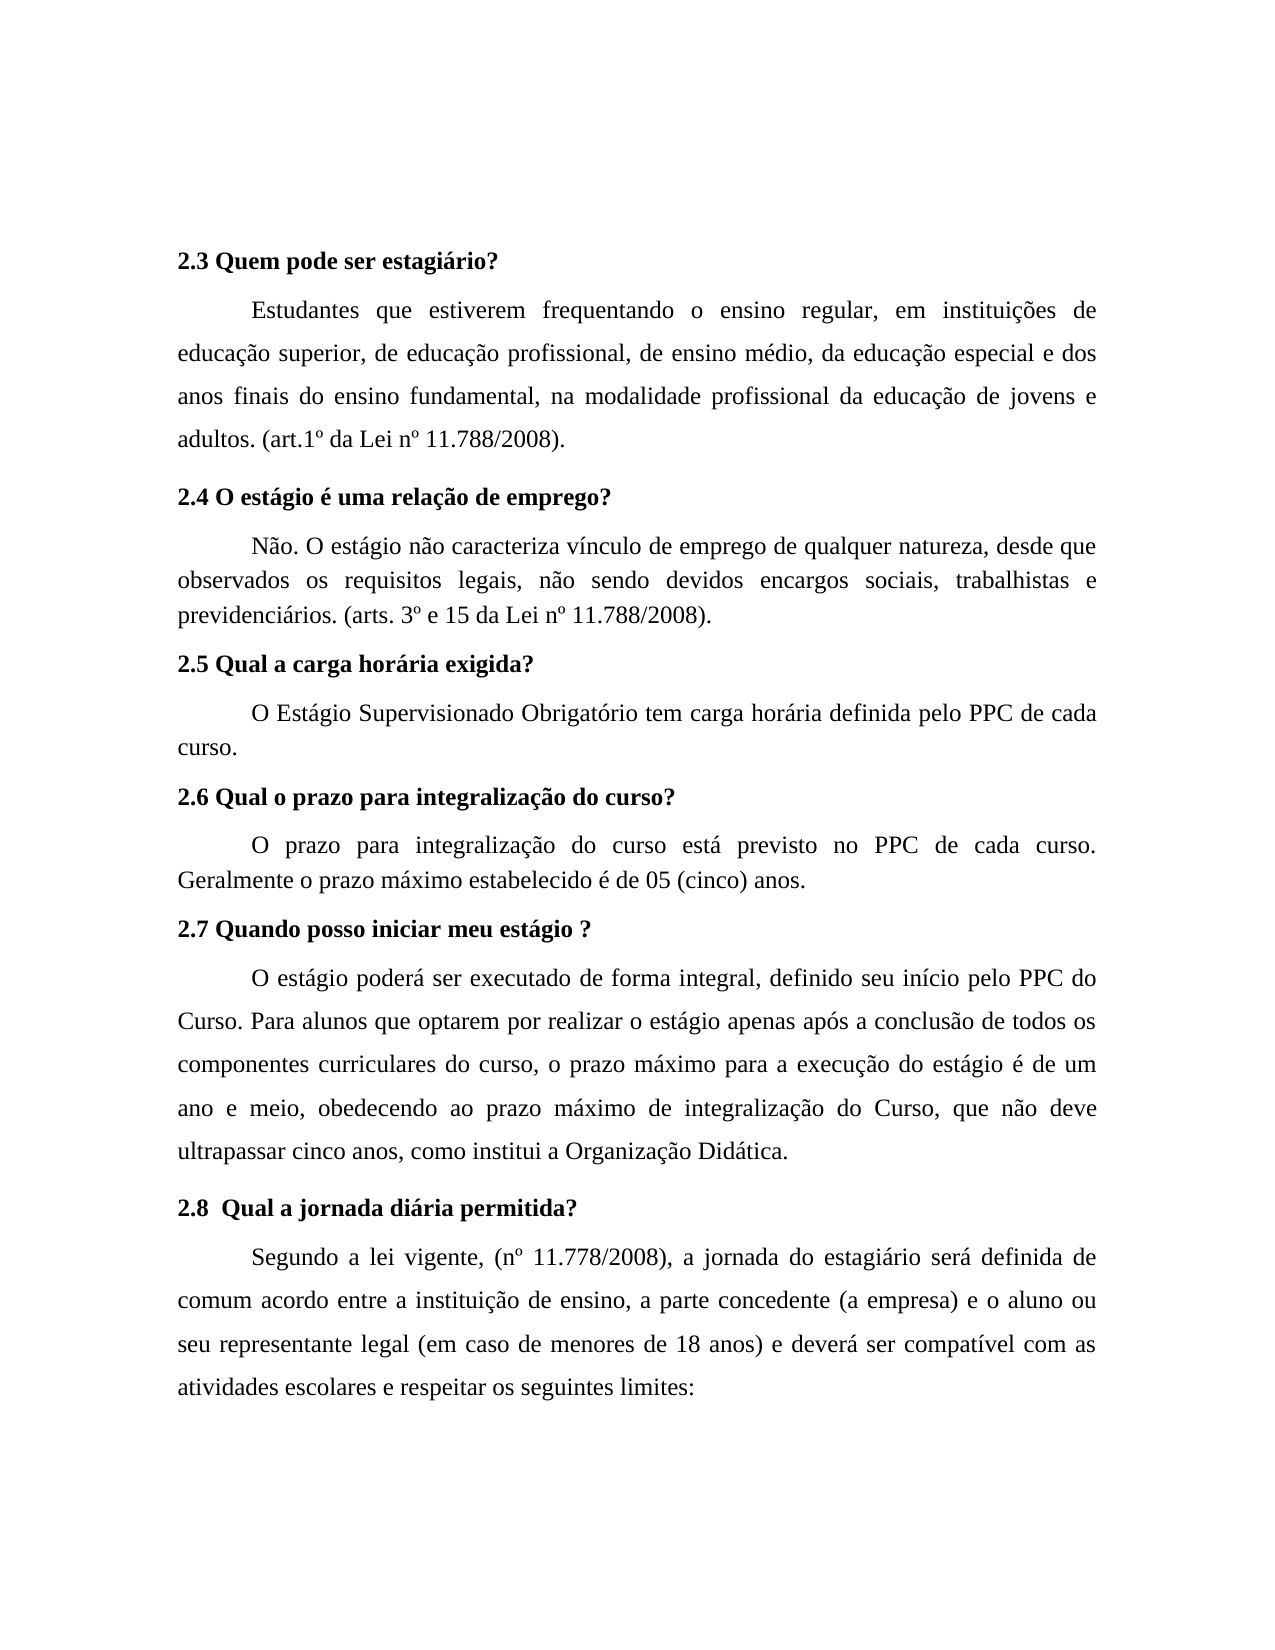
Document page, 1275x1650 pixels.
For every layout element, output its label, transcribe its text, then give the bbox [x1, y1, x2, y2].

text Segundo a lei vigente, (nº 11.778/2008), a jornada do estagiário será definida de comum acordo entre a instituição de ensino, a parte concedente (a empresa) e o aluno ou seu representante legal (em caso de menores de 18 anos) e deverá ser compatível com as atividades escolares e respeitar os seguintes limites: [177, 1242, 1098, 1401]
text O prazo para integralização do curso está previsto no PPC de cada curso. Geralmente o prazo máximo estabelecido é de 05 (cinco) anos. [177, 831, 1098, 894]
text 2.4 O estágio é uma relação de emprego? [177, 482, 1098, 511]
text 2.5 Qual a carga horária exigida? [177, 649, 1098, 678]
text Não. O estágio não caracteriza vínculo de emprego de qualquer natureza, desde que observados os requisitos legais, não sendo devidos encargos sociais, trabalhistas e previdenciários. (arts. 3º e 15 da Lei nº 11.788/2008). [177, 531, 1098, 629]
text 2.7 Quando posso iniciar meu estágio ? [177, 914, 1098, 943]
text 2.6 Qual o prazo para integralização do curso? [177, 782, 1098, 810]
text O Estágio Supervisionado Obrigatório tem carga horária definida pelo PPC de cada curso. [177, 698, 1098, 761]
text 2.8 Qual a jornada diária permitida? [177, 1193, 1098, 1222]
text 2.3 Quem pode ser estagiário? [177, 246, 1098, 274]
text O estágio poderá ser executado de forma integral, definido seu início pelo PPC do Curso. Para alunos que optarem por realizar o estágio apenas após a conclusão de todos os componentes curriculares do curso, o prazo máximo para a execução do estágio é de um ano e meio, obedecendo ao prazo máximo de integralização do Curso, que não deve ultrapassar cinco anos, como institui a Organização Didática. [177, 963, 1098, 1164]
text Estudantes que estiverem frequentando o ensino regular, em instituições de educação superior, de educação profissional, de ensino médio, da educação especial e dos anos finais do ensino fundamental, na modalidade profissional da educação de jovens e adultos. (art.1º da Lei nº 11.788/2008). [177, 295, 1098, 453]
